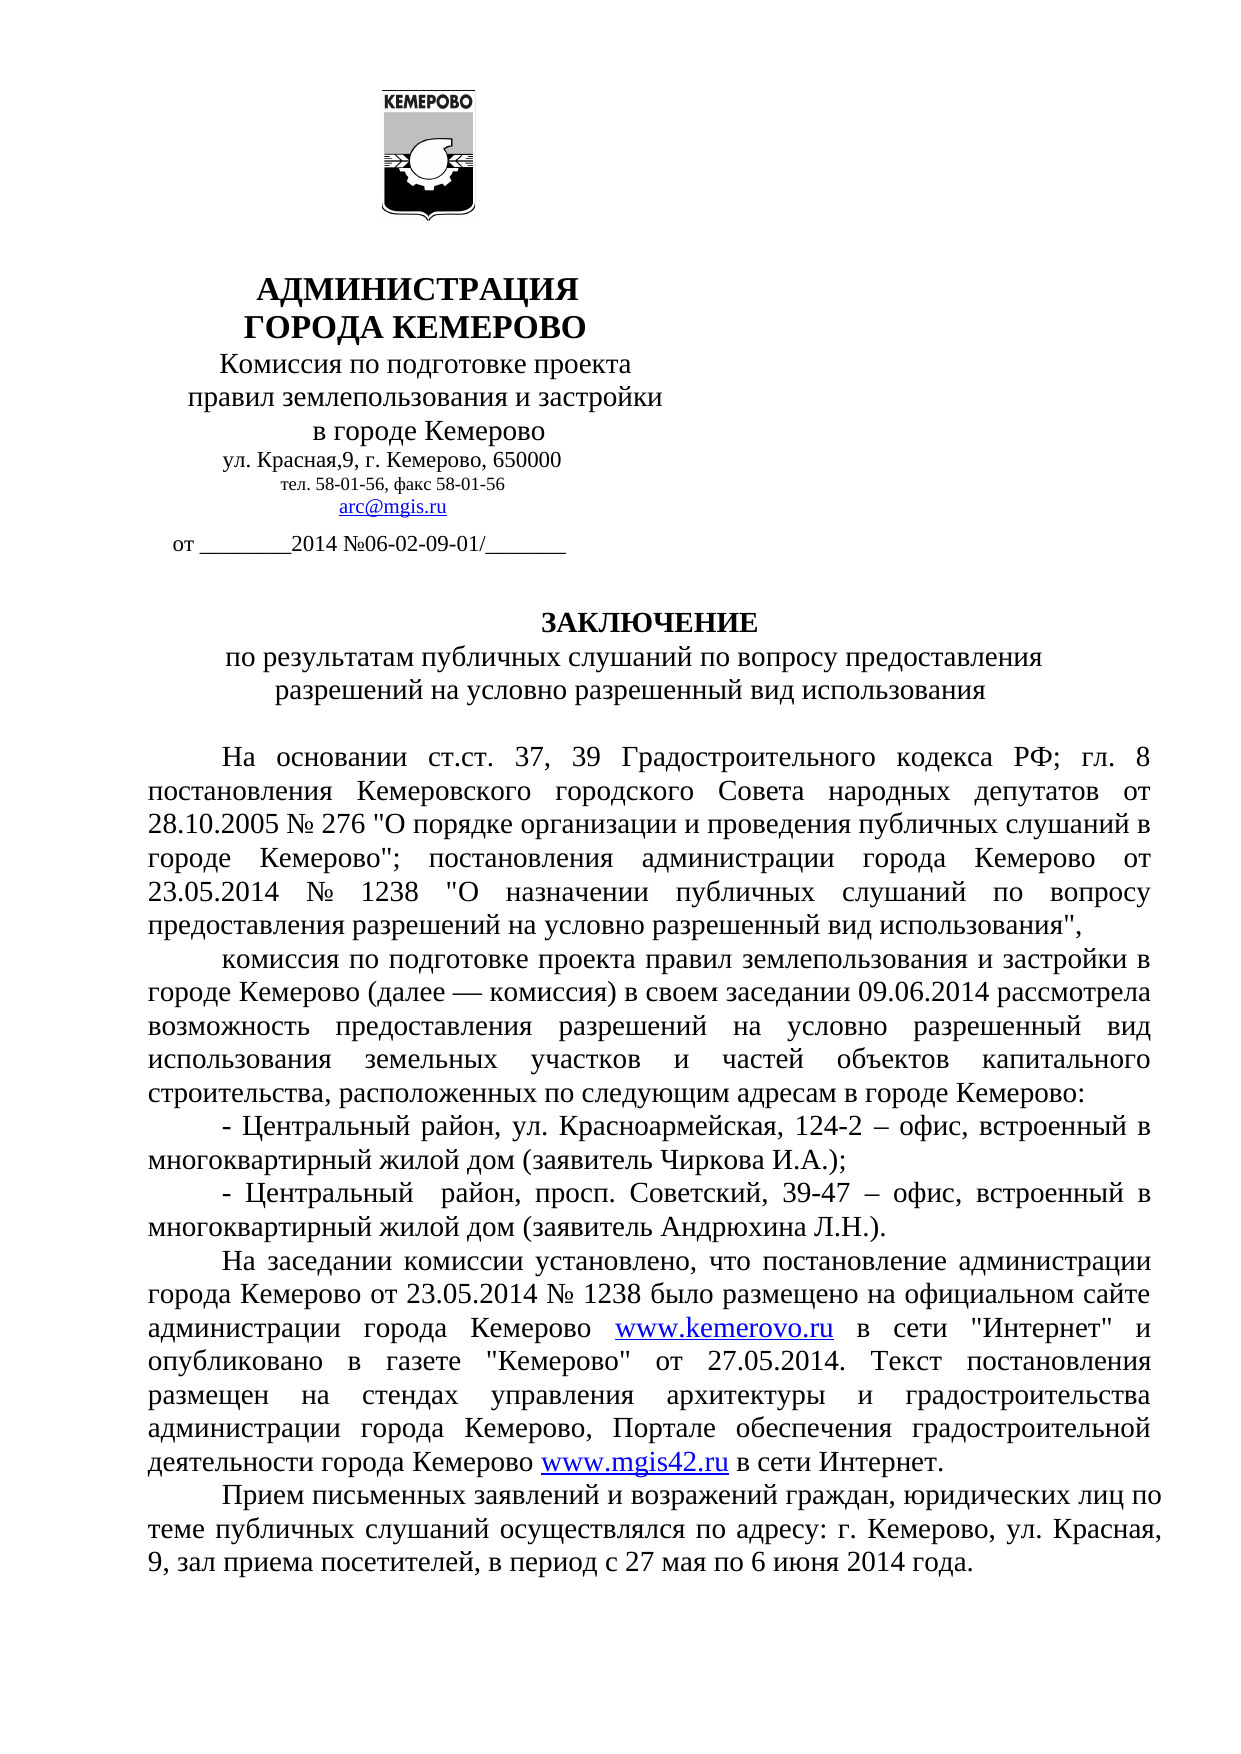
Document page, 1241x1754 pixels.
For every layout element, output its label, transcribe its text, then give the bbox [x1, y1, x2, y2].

table_cell [709, 346, 1133, 447]
text - Центральный район, ул. Красноармейская, 124-2 – офис, встроенный в многоквартирный жилой дом (заявитель Чиркова И.А.); [148, 1108, 1152, 1176]
text Прием письменных заявлений и возражений граждан, юридических лиц по теме публичных слушаний осуществлялся по адресу: г. Кемерово, ул. Красная, 9, зал приема посетителей, в период с 27 мая по 6 июня 2014 года. [148, 1477, 1163, 1578]
text ЗАКЛЮЧЕНИЕ [148, 605, 1152, 639]
table_cell [709, 447, 1133, 572]
text по результатам публичных слушаний по вопросу предоставления разрешений на условно разрешенный вид использования [148, 639, 1120, 706]
table_cell Комиссия по подготовке проекта правил землепользования и застройки в городе Кемерово [136, 346, 709, 447]
table_header АДМИНИСТРАЦИЯ ГОРОДА КЕМЕРОВО [136, 269, 709, 346]
picture [382, 90, 476, 221]
table_header [709, 269, 1133, 346]
text На основании ст.ст. 37, 39 Градостроительного кодекса РФ; гл. 8 постановления Кемеровского городского Совета народных депутатов от 28.10.2005 № 276 "О порядке организации и проведения публичных слушаний в городе Кемерово"; постановления администрации города Кемерово от 23.05.2014 № 1238 "О назначении публичных слушаний по вопросу предоставления разрешений на условно разрешенный вид использования", [148, 739, 1152, 941]
table_cell ул. Красная,9, г. Кемерово, 650000 тел. 58-01-56, факс 58-01-56 arc@mgis.ru от ________2014 №06-02-09-01/_______ [136, 447, 709, 572]
text комиссия по подготовке проекта правил землепользования и застройки в городе Кемерово (далее — комиссия) в своем заседании 09.06.2014 рассмотрела возможность предоставления разрешений на условно разрешенный вид использования земельных участков и частей объектов капитального строительства, расположенных по следующим адресам в городе Кемерово: [148, 941, 1152, 1108]
text - Центральный район, просп. Советский, 39-47 – офис, встроенный в многоквартирный жилой дом (заявитель Андрюхина Л.Н.). [148, 1176, 1152, 1243]
text На заседании комиссии установлено, что постановление администрации города Кемерово от 23.05.2014 № 1238 было размещено на официальном сайте администрации города Кемерово www.kemerovo.ru в сети "Интернет" и опубликовано в газете "Кемерово" от 27.05.2014. Текст постановления размещен на стендах управления архитектуры и градостроительства администрации города Кемерово, Портале обеспечения градостроительной деятельности города Кемерово www.mgis42.ru в сети Интернет. [148, 1243, 1152, 1477]
